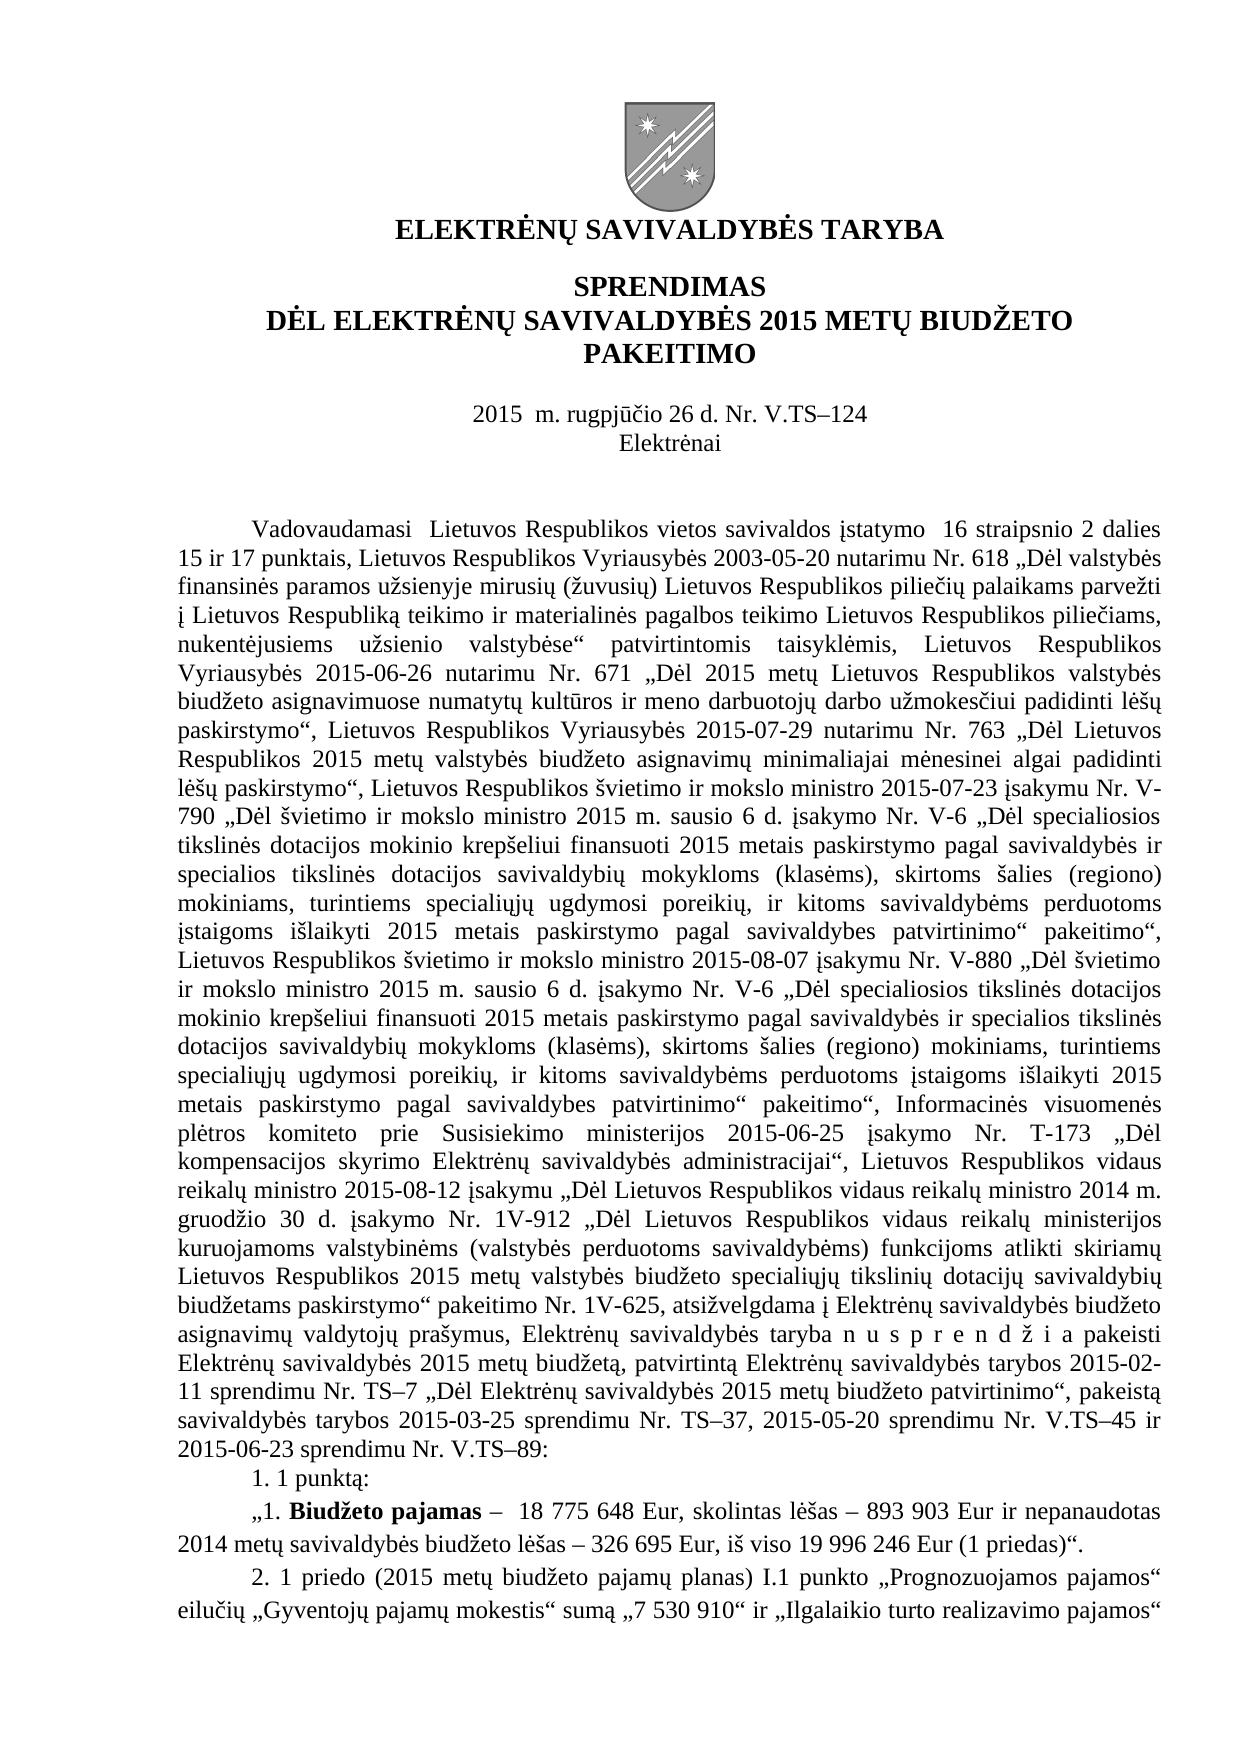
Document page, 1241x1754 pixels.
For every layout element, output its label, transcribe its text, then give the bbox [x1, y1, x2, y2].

text ELEKTRĖNŲ SAVIVALDYBĖS TARYBA [177, 212, 1162, 246]
text 1. 1 punktą: [177, 1463, 1162, 1491]
text „1. Biudžeto pajamas – 18 775 648 Eur, skolintas lėšas – 893 903 Eur ir nepanaudotas 2014 metų savivaldybės biudžeto lėšas – 326 695 Eur, iš viso 19 996 246 Eur (1 priedas)“. [177, 1496, 1162, 1557]
text Vadovaudamasi Lietuvos Respublikos vietos savivaldos įstatymo 16 straipsnio 2 dalies 15 ir 17 punktais, Lietuvos Respublikos Vyriausybės 2003-05-20 nutarimu Nr. 618 „Dėl valstybės finansinės paramos užsienyje mirusių (žuvusių) Lietuvos Respublikos piliečių palaikams parvežti į Lietuvos Respubliką teikimo ir materialinės pagalbos teikimo Lietuvos Respublikos piliečiams, nukentėjusiems užsienio valstybėse“ patvirtintomis taisyklėmis, Lietuvos Respublikos Vyriausybės 2015-06-26 nutarimu Nr. 671 „Dėl 2015 metų Lietuvos Respublikos valstybės biudžeto asignavimuose numatytų kultūros ir meno darbuotojų darbo užmokesčiui padidinti lėšų paskirstymo“, Lietuvos Respublikos Vyriausybės 2015-07-29 nutarimu Nr. 763 „Dėl Lietuvos Respublikos 2015 metų valstybės biudžeto asignavimų minimaliajai mėnesinei algai padidinti lėšų paskirstymo“, Lietuvos Respublikos švietimo ir mokslo ministro 2015-07-23 įsakymu Nr. V-790 „Dėl švietimo ir mokslo ministro 2015 m. sausio 6 d. įsakymo Nr. V-6 „Dėl specialiosios tikslinės dotacijos mokinio krepšeliui finansuoti 2015 metais paskirstymo pagal savivaldybės ir specialios tikslinės dotacijos savivaldybių mokykloms (klasėms), skirtoms šalies (regiono) mokiniams, turintiems specialiųjų ugdymosi poreikių, ir kitoms savivaldybėms perduotoms įstaigoms išlaikyti 2015 metais paskirstymo pagal savivaldybes patvirtinimo“ pakeitimo“, Lietuvos Respublikos švietimo ir mokslo ministro 2015-08-07 įsakymu Nr. V-880 „Dėl švietimo ir mokslo ministro 2015 m. sausio 6 d. įsakymo Nr. V-6 „Dėl specialiosios tikslinės dotacijos mokinio krepšeliui finansuoti 2015 metais paskirstymo pagal savivaldybės ir specialios tikslinės dotacijos savivaldybių mokykloms (klasėms), skirtoms šalies (regiono) mokiniams, turintiems specialiųjų ugdymosi poreikių, ir kitoms savivaldybėms perduotoms įstaigoms išlaikyti 2015 metais paskirstymo pagal savivaldybes patvirtinimo“ pakeitimo“, Informacinės visuomenės plėtros komiteto prie Susisiekimo ministerijos 2015-06-25 įsakymo Nr. T-173 „Dėl kompensacijos skyrimo Elektrėnų savivaldybės administracijai“, Lietuvos Respublikos vidaus reikalų ministro 2015-08-12 įsakymu „Dėl Lietuvos Respublikos vidaus reikalų ministro 2014 m. gruodžio 30 d. įsakymo Nr. 1V-912 „Dėl Lietuvos Respublikos vidaus reikalų ministerijos kuruojamoms valstybinėms (valstybės perduotoms savivaldybėms) funkcijoms atlikti skiriamų Lietuvos Respublikos 2015 metų valstybės biudžeto specialiųjų tikslinių dotacijų savivaldybių biudžetams paskirstymo“ pakeitimo Nr. 1V-625, atsižvelgdama į Elektrėnų savivaldybės biudžeto asignavimų valdytojų prašymus, Elektrėnų savivaldybės taryba n u s p r e n d ž i a pakeisti Elektrėnų savivaldybės 2015 metų biudžetą, patvirtintą Elektrėnų savivaldybės tarybos 2015-02-11 sprendimu Nr. TS–7 „Dėl Elektrėnų savivaldybės 2015 metų biudžeto patvirtinimo“, pakeistą savivaldybės tarybos 2015-03-25 sprendimu Nr. TS–37, 2015-05-20 sprendimu Nr. V.TS–45 ir 2015-06-23 sprendimu Nr. V.TS–89: [177, 514, 1162, 1463]
text SPRENDIMAS [177, 269, 1162, 303]
text 2. 1 priedo (2015 metų biudžeto pajamų planas) I.1 punkto „Prognozuojamos pajamos“ eilučių „Gyventojų pajamų mokestis“ sumą „7 530 910“ ir „Ilgalaikio turto realizavimo pajamos“ [177, 1562, 1162, 1623]
text Elektrėnai [177, 428, 1162, 456]
text DĖL ELEKTRĖNŲ SAVIVALDYBĖS 2015 METŲ BIUDŽETO PAKEITIMO [177, 303, 1162, 370]
text 2015 m. rugpjūčio 26 d. Nr. V.TS–124 [177, 399, 1162, 428]
